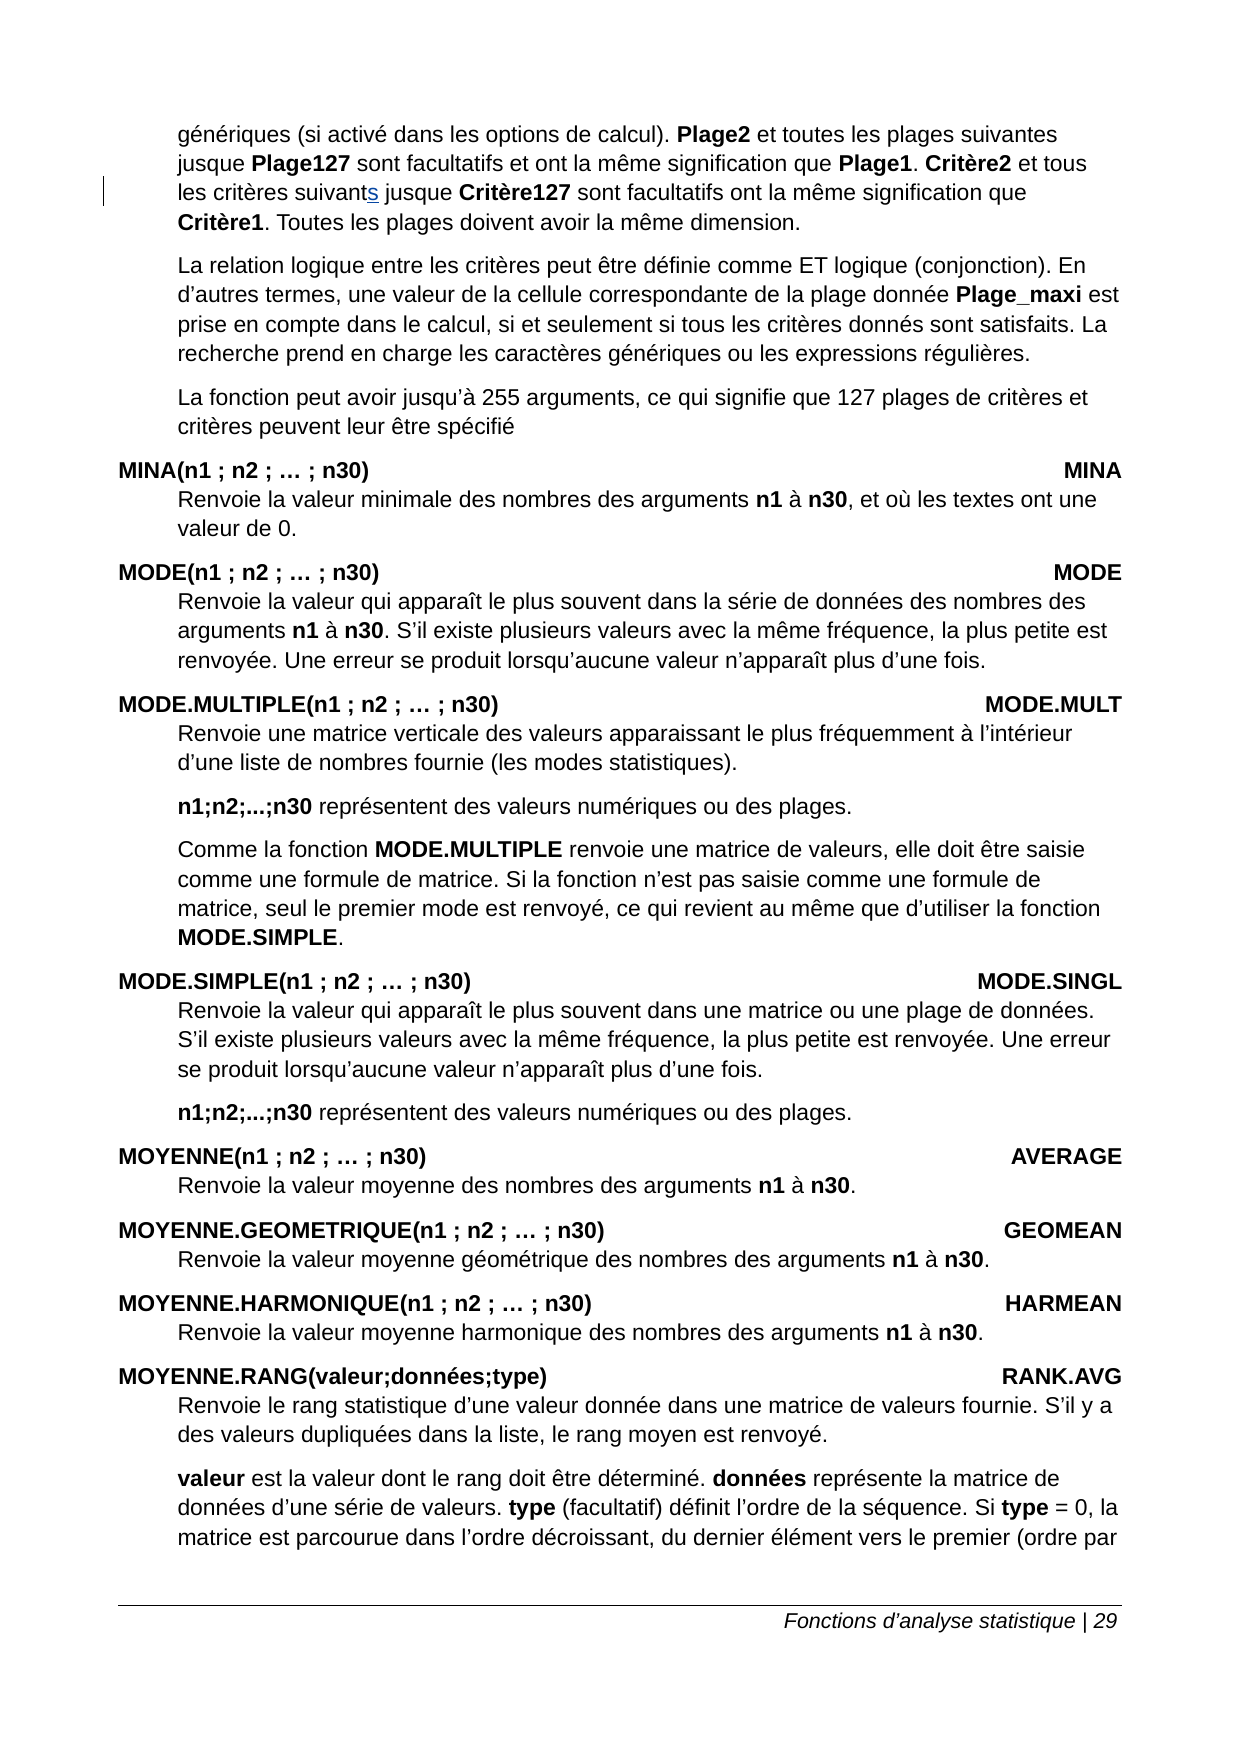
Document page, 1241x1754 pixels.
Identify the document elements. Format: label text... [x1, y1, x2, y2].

list Renvoie le rang statistique d’une valeur donnée dans une matrice de valeurs fournie. S’il y a des valeurs dupliquées dans la liste, le rang moyen est renvoyé. [177, 1389, 1122, 1448]
list Comme la fonction MODE.MULTIPLE renvoie une matrice de valeurs, elle doit être saisie comme une formule de matrice. Si la fonction n’est pas saisie comme une formule de matrice, seul le premier mode est renvoyé, ce qui revient au même que d’utiliser la fonction MODE.SIMPLE. [177, 834, 1122, 950]
list Renvoie la valeur moyenne des nombres des arguments n1 à n30. [177, 1170, 1122, 1199]
list La fonction peut avoir jusqu’à 255 arguments, ce qui signifie que 127 plages de critères et critères peuvent leur être spécifié [177, 381, 1122, 439]
list Renvoie la valeur moyenne harmonique des nombres des arguments n1 à n30. [177, 1316, 1122, 1345]
text MODE.MULTIPLE(n1 ; n2 ; … ; n30) MODE.MULT [118, 687, 1122, 717]
text MINA(n1 ; n2 ; … ; n30) MINA [118, 453, 1122, 483]
list valeur est la valeur dont le rang doit être déterminé. données représente la matrice de données d’une série de valeurs. type (facultatif) définit l’ordre de la séquence. Si type = 0, la matrice est parcourue dans l’ordre décroissant, du dernier élément vers le premier (ordre par [177, 1462, 1122, 1550]
list n1;n2;...;n30 représentent des valeurs numériques ou des plages. [177, 1096, 1122, 1126]
list n1;n2;...;n30 représentent des valeurs numériques ou des plages. [177, 790, 1122, 819]
list Renvoie la valeur qui apparaît le plus souvent dans la série de données des nombres des arguments n1 à n30. S’il existe plusieurs valeurs avec la même fréquence, la plus petite est renvoyée. Une erreur se produit lorsqu’aucune valeur n’apparaît plus d’une fois. [177, 585, 1122, 673]
list La relation logique entre les critères peut être définie comme ET logique (conjonction). En d’autres termes, une valeur de la cellule correspondante de la plage donnée Plage_maxi est prise en compte dans le calcul, si et seulement si tous les critères donnés sont satisfaits. La recherche prend en charge les caractères génériques ou les expressions régulières. [177, 249, 1122, 366]
text MODE.SIMPLE(n1 ; n2 ; … ; n30) MODE.SINGL [118, 965, 1122, 994]
list Renvoie la valeur minimale des nombres des arguments n1 à n30, et où les textes ont une valeur de 0. [177, 483, 1122, 541]
list Renvoie la valeur moyenne géométrique des nombres des arguments n1 à n30. [177, 1243, 1122, 1272]
text MODE(n1 ; n2 ; … ; n30) MODE [118, 556, 1122, 585]
list Renvoie une matrice verticale des valeurs apparaissant le plus fréquemment à l’intérieur d’une liste de nombres fournie (les modes statistiques). [177, 717, 1122, 775]
text MOYENNE(n1 ; n2 ; … ; n30) AVERAGE [118, 1140, 1122, 1170]
text MOYENNE.HARMONIQUE(n1 ; n2 ; … ; n30) HARMEAN [118, 1287, 1122, 1316]
text MOYENNE.RANG(valeur;données;type) RANK.AVG [118, 1360, 1122, 1389]
list génériques (si activé dans les options de calcul). Plage2 et toutes les plages suivantes jusque Plage127 sont facultatifs et ont la même signification que Plage1. Critère2 et tous les critères suivants jusque Critère127 sont facultatifs ont la même signification que Critère1. Toutes les plages doivent avoir la même dimension. [177, 118, 1122, 235]
text MOYENNE.GEOMETRIQUE(n1 ; n2 ; … ; n30) GEOMEAN [118, 1213, 1122, 1243]
list Renvoie la valeur qui apparaît le plus souvent dans une matrice ou une plage de données. S’il existe plusieurs valeurs avec la même fréquence, la plus petite est renvoyée. Une erreur se produit lorsqu’aucune valeur n’apparaît plus d’une fois. [177, 994, 1122, 1082]
